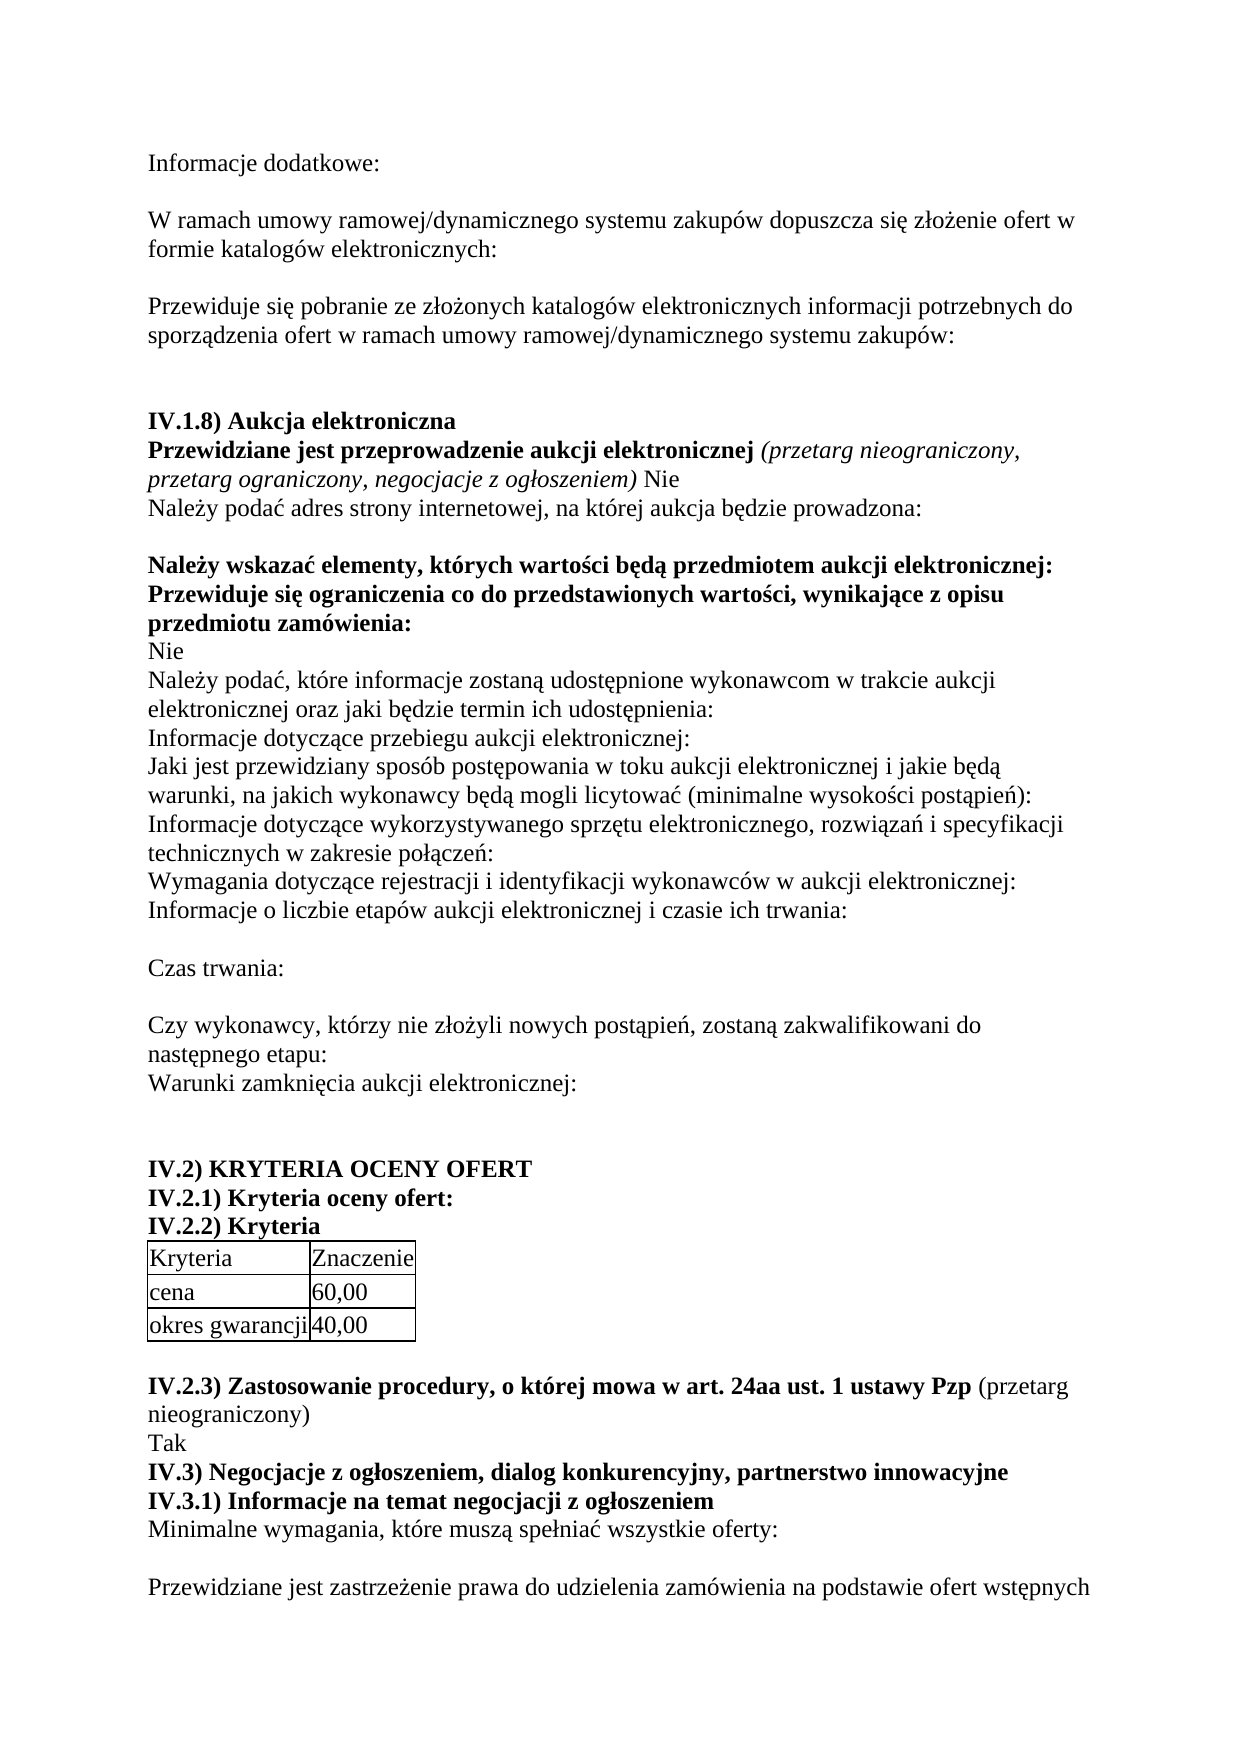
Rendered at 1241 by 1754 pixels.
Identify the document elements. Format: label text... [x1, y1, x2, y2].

text IV.2) KRYTERIA OCENY OFERT IV.2.1) Kryteria oceny ofert: IV.2.2) Kryteria [148, 1125, 1093, 1240]
text IV.1.8) Aukcja elektroniczna Przewidziane jest przeprowadzenie aukcji elektronicznej (przetarg nieograniczony, przetarg ograniczony, negocjacje z ogłoszeniem) Nie Należy podać adres strony internetowej, na której aukcja będzie prowadzona: Należy wskazać elementy, których wartości będą przedmiotem aukcji elektronicznej: Przewiduje się ograniczenia co do przedstawionych wartości, wynikające z opisu przedmiotu zamówienia: Nie Należy podać, które informacje zostaną udostępnione wykonawcom w trakcie aukcji elektronicznej oraz jaki będzie termin ich udostępnienia: Informacje dotyczące przebiegu aukcji elektronicznej: Jaki jest przewidziany sposób postępowania w toku aukcji elektronicznej i jakie będą warunki, na jakich wykonawcy będą mogli licytować (minimalne wysokości postąpień): Informacje dotyczące wykorzystywanego sprzętu elektronicznego, rozwiązań i specyfikacji technicznych w zakresie połączeń: Wymagania dotyczące rejestracji i identyfikacji wykonawców w aukcji elektronicznej: Informacje o liczbie etapów aukcji elektronicznej i czasie ich trwania: [148, 378, 1093, 924]
table_cell 40,00 [311, 1309, 415, 1340]
text Informacje dodatkowe: W ramach umowy ramowej/dynamicznego systemu zakupów dopuszcza się złożenie ofert w formie katalogów elektronicznych: Przewiduje się pobranie ze złożonych katalogów elektronicznych informacji potrzebnych do sporządzenia ofert w ramach umowy ramowej/dynamicznego systemu zakupów: [148, 148, 1093, 378]
table_cell cena [148, 1275, 309, 1307]
table_header Kryteria [148, 1242, 309, 1273]
text Czas trwania: Czy wykonawcy, którzy nie złożyli nowych postąpień, zostaną zakwalifikowani do następnego etapu: Warunki zamknięcia aukcji elektronicznej: [148, 924, 1093, 1125]
table_header Znaczenie [311, 1242, 415, 1273]
text IV.2.3) Zastosowanie procedury, o której mowa w art. 24aa ust. 1 ustawy Pzp (przetarg nieograniczony) Tak IV.3) Negocjacje z ogłoszeniem, dialog konkurencyjny, partnerstwo innowacyjne IV.3.1) Informacje na temat negocjacji z ogłoszeniem Minimalne wymagania, które muszą spełniać wszystkie oferty: Przewidziane jest zastrzeżenie prawa do udzielenia zamówienia na podstawie ofert wstępnych [148, 1342, 1093, 1601]
table_cell 60,00 [311, 1275, 415, 1307]
table_cell okres gwarancji [148, 1309, 309, 1340]
